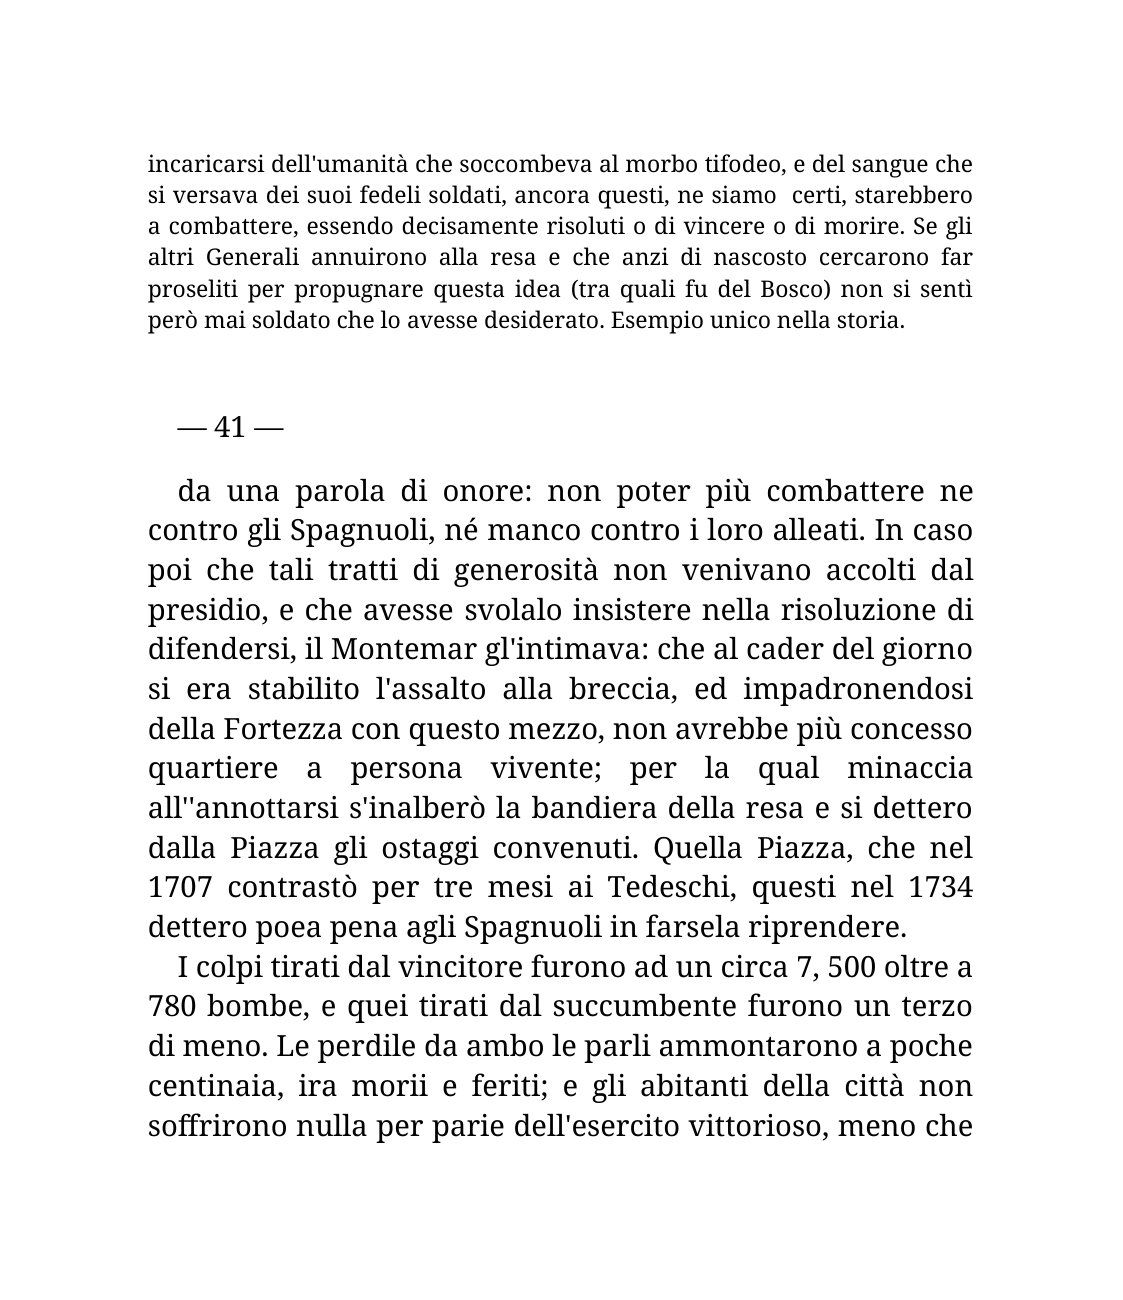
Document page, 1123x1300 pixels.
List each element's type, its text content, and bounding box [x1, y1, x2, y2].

text incaricarsi dell'umanità che soccombeva al morbo tifodeo, e del sangue che si versava dei suoi fedeli soldati, ancora questi, ne siamo certi, starebbero a combattere, essendo decisamente risoluti o di vincere o di morire. Se gli altri Generali annuirono alla resa e che anzi di nascosto cercarono far proseliti per propugnare questa idea (tra quali fu del Bosco) non si sentì però mai soldato che lo avesse desiderato. Esempio unico nella storia. [148, 148, 974, 335]
text I colpi tirati dal vincitore furono ad un circa 7, 500 oltre a 780 bombe, e quei tirati dal succumbente furono un terzo di meno. Le perdile da ambo le parli ammontarono a poche centinaia, ira morii e feriti; e gli abitanti della città non soffrirono nulla per parie dell'esercito vittorioso, meno che [148, 946, 974, 1144]
text da una parola di onore: non poter più combattere ne contro gli Spagnuoli, né manco contro i loro alleati. In caso poi che tali tratti di generosità non venivano accolti dal presidio, e che avesse svolalo insistere nella risoluzione di difendersi, il Montemar gl'intimava: che al cader del giorno si era stabilito l'assalto alla breccia, ed impadronendosi della Fortezza con questo mezzo, non avrebbe più concesso quartiere a persona vivente; per la qual minaccia all''annottarsi s'inalberò la bandiera della resa e si dettero dalla Piazza gli ostaggi convenuti. Quella Piazza, che nel 1707 contrastò per tre mesi ai Tedeschi, questi nel 1734 dettero poea pena agli Spagnuoli in farsela riprendere. [148, 470, 974, 946]
text — 41 — [148, 406, 974, 446]
